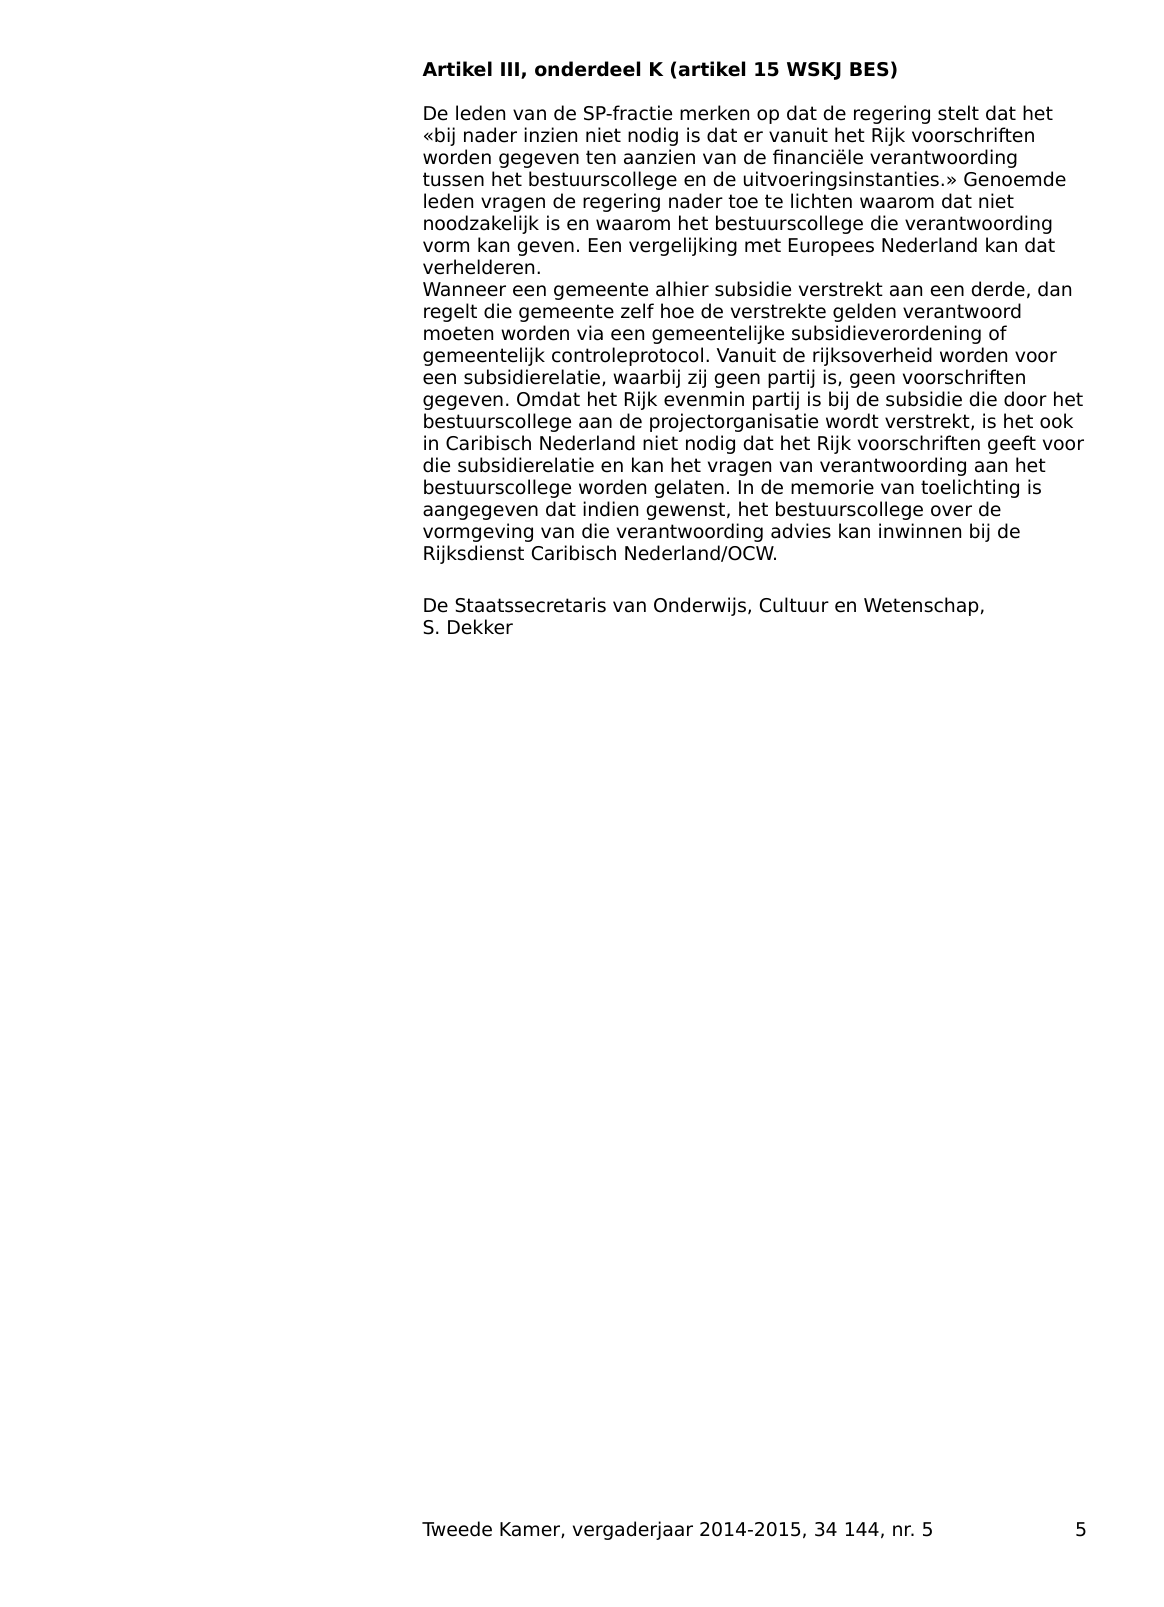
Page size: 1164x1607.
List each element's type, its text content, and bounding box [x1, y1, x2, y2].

text Wanneer een gemeente alhier subsidie verstrekt aan een derde, dan regelt die gemeente zelf hoe de verstrekte gelden verantwoord moeten worden via een gemeentelijke subsidieverordening of gemeentelijk controleprotocol. Vanuit de rijksoverheid worden voor een subsidierelatie, waarbij zij geen partij is, geen voorschriften gegeven. Omdat het Rijk evenmin partij is bij de subsidie die door het bestuurscollege aan de projectorganisatie wordt verstrekt, is het ook in Caribisch Nederland niet nodig dat het Rijk voorschriften geeft voor die subsidierelatie en kan het vragen van verantwoording aan het bestuurscollege worden gelaten. In de memorie van toelichting is aangegeven dat indien gewenst, het bestuurscollege over de vormgeving van die verantwoording advies kan inwinnen bij de Rijksdienst Caribisch Nederland/OCW. [422, 279, 1087, 565]
text De leden van de SP-fractie merken op dat de regering stelt dat het «bij nader inzien niet nodig is dat er vanuit het Rijk voorschriften worden gegeven ten aanzien van de financiële verantwoording tussen het bestuurscollege en de uitvoeringsinstanties.» Genoemde leden vragen de regering nader toe te lichten waarom dat niet noodzakelijk is en waarom het bestuurscollege die verantwoording vorm kan geven. Een vergelijking met Europees Nederland kan dat verhelderen. [422, 103, 1087, 279]
text De Staatssecretaris van Onderwijs, Cultuur en Wetenschap, S. Dekker [422, 595, 1087, 639]
subtitle Artikel III, onderdeel K (artikel 15 WSKJ BES) [422, 59, 1087, 81]
